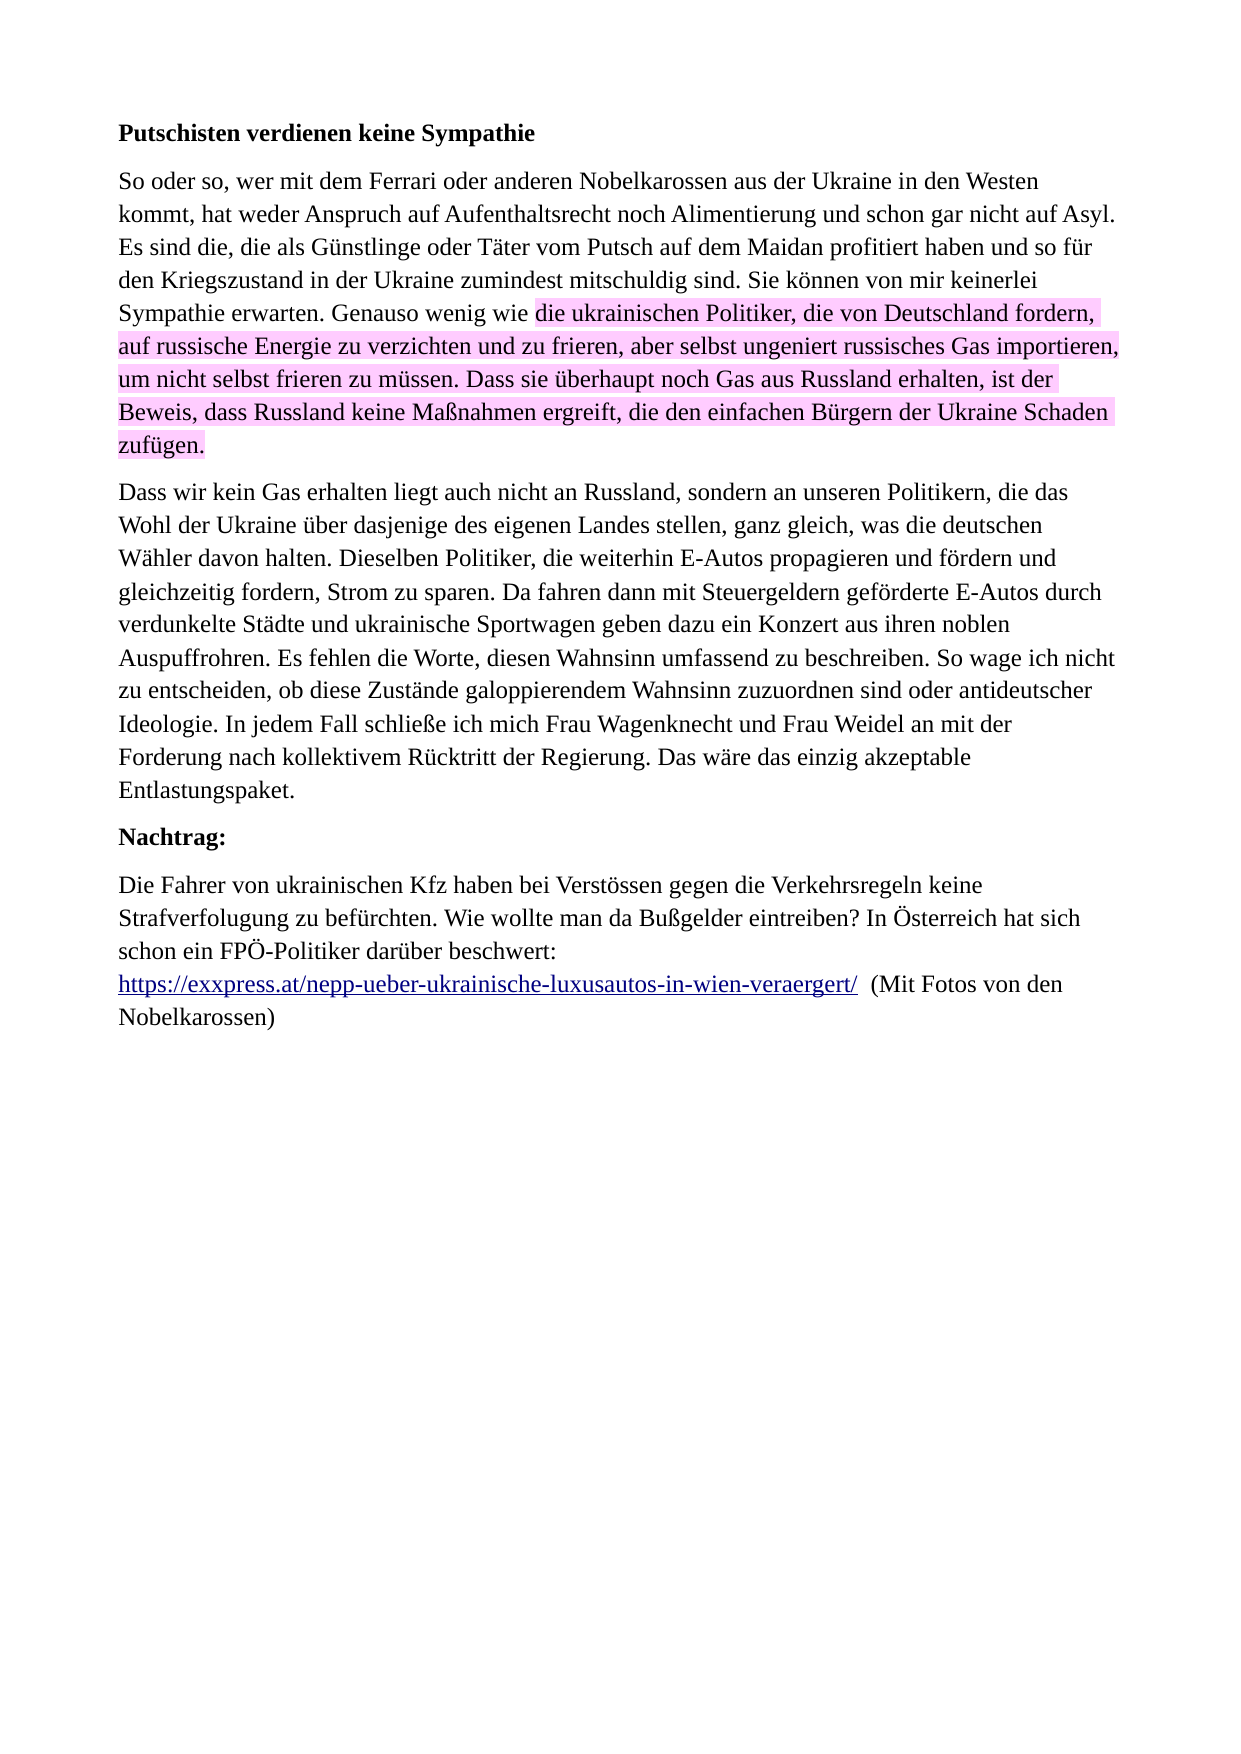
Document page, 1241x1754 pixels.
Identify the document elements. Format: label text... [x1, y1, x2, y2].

text Dass wir kein Gas erhalten liegt auch nicht an Russland, sondern an unseren Politikern, die das Wohl der Ukraine über dasjenige des eigenen Landes stellen, ganz gleich, was die deutschen Wähler davon halten. Dieselben Politiker, die weiterhin E-Autos propagieren und fördern und gleichzeitig fordern, Strom zu sparen. Da fahren dann mit Steuergeldern geförderte E-Autos durch verdunkelte Städte und ukrainische Sportwagen geben dazu ein Konzert aus ihren noblen Auspuffrohren. Es fehlen die Worte, diesen Wahnsinn umfassend zu beschreiben. So wage ich nicht zu entscheiden, ob diese Zustände galoppierendem Wahnsinn zuzuordnen sind oder antideutscher Ideologie. In jedem Fall schließe ich mich Frau Wagenknecht und Frau Weidel an mit der Forderung nach kollektivem Rücktritt der Regierung. Das wäre das einzig akzeptable Entlastungspaket. [118, 477, 1122, 803]
text Nachtrag: [118, 822, 1122, 851]
text Putschisten verdienen keine Sympathie [118, 118, 1122, 147]
text So oder so, wer mit dem Ferrari oder anderen Nobelkarossen aus der Ukraine in den Westen kommt, hat weder Anspruch auf Aufenthaltsrecht noch Alimentierung und schon gar nicht auf Asyl. Es sind die, die als Günstlinge oder Täter vom Putsch auf dem Maidan profitiert haben und so für den Kriegszustand in der Ukraine zumindest mitschuldig sind. Sie können von mir keinerlei Sympathie erwarten. Genauso wenig wie die ukrainischen Politiker, die von Deutschland fordern, auf russische Energie zu verzichten und zu frieren, aber selbst ungeniert russisches Gas importieren, um nicht selbst frieren zu müssen. Dass sie überhaupt noch Gas aus Russland erhalten, ist der Beweis, dass Russland keine Maßnahmen ergreift, die den einfachen Bürgern der Ukraine Schaden zufügen. [118, 166, 1122, 459]
text Die Fahrer von ukrainischen Kfz haben bei Verstössen gegen die Verkehrsregeln keine Strafverfolugung zu befürchten. Wie wollte man da Bußgelder eintreiben? In Österreich hat sich schon ein FPÖ-Politiker darüber beschwert: https://exxpress.at/nepp-ueber-ukrainische-luxusautos-in-wien-veraergert/ (Mit Fotos von den Nobelkarossen) [118, 870, 1122, 1031]
